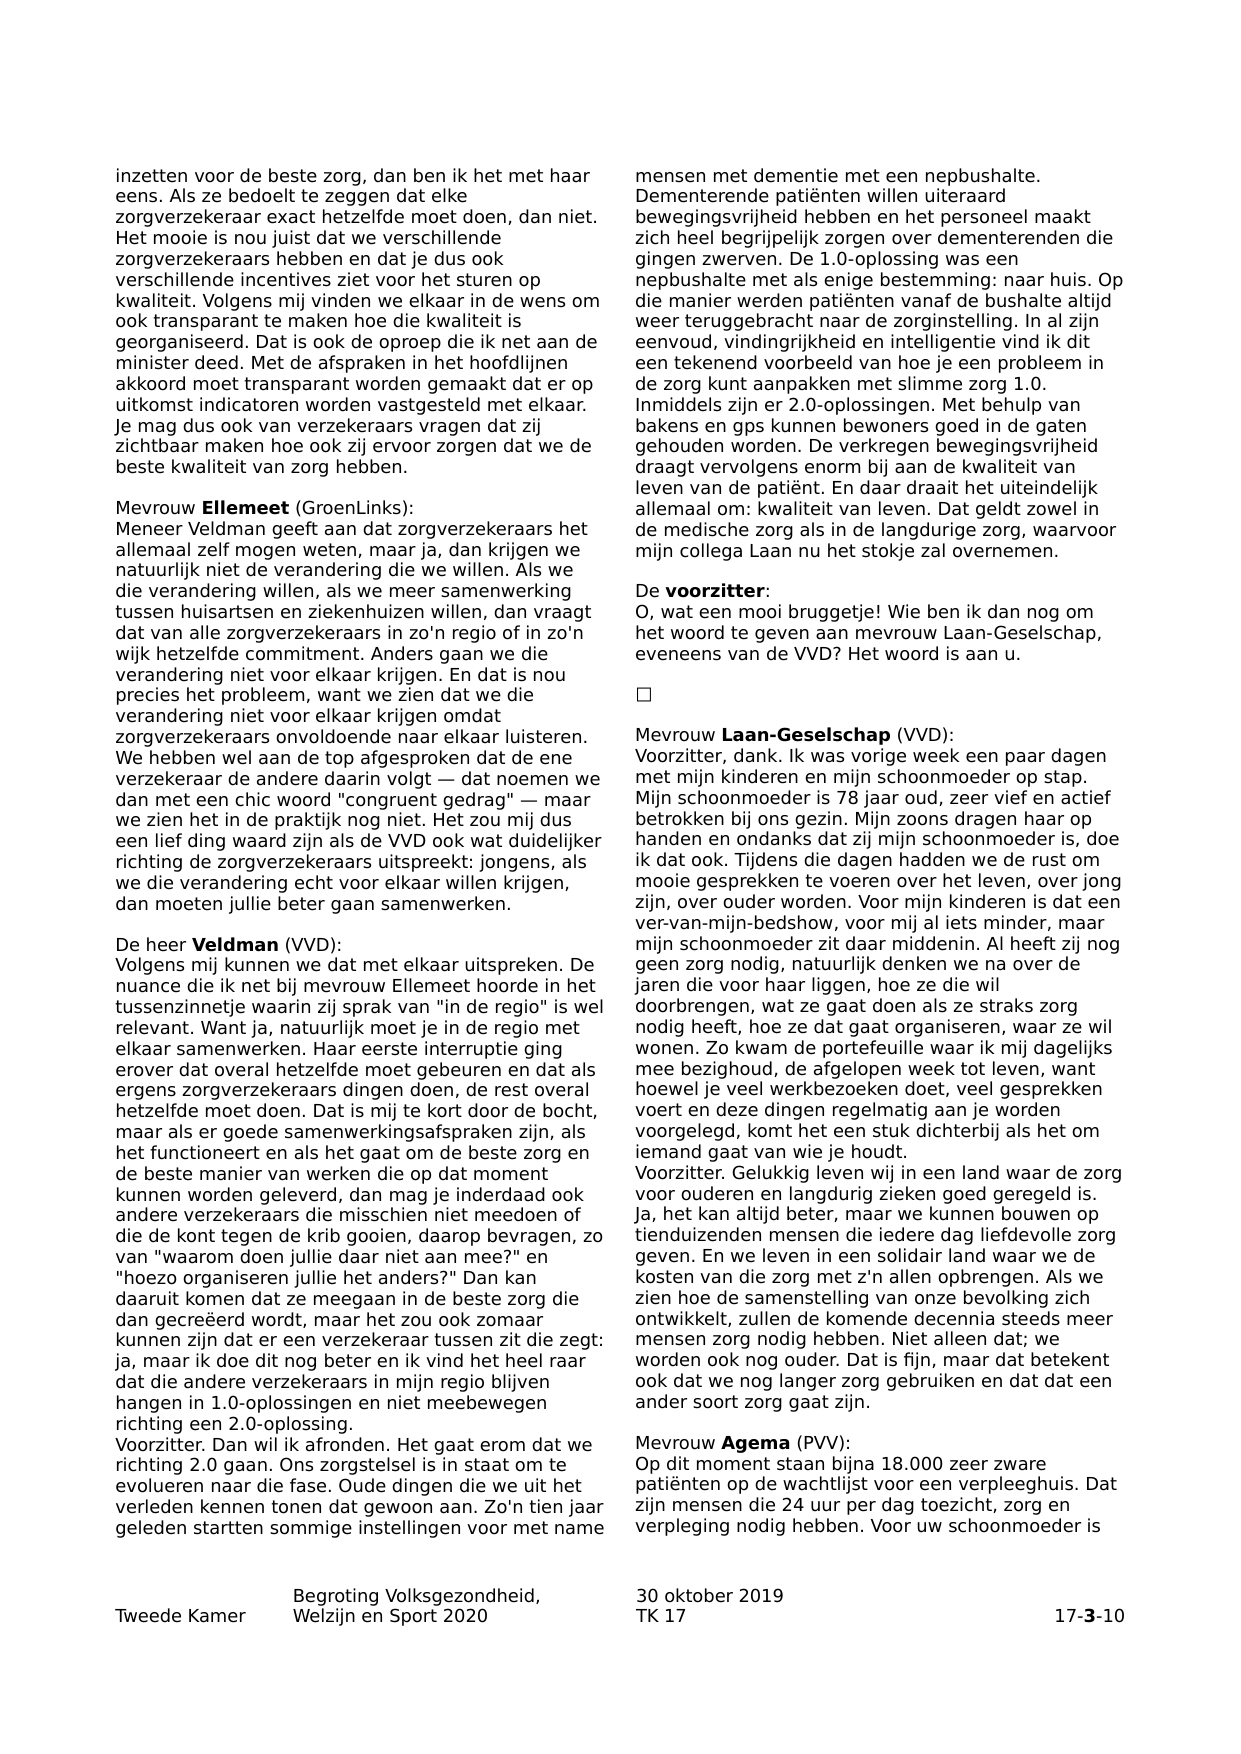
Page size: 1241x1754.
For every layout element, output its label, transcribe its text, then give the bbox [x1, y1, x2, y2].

text De voorzitter: [635, 581, 1125, 602]
text ⬜ [635, 684, 1125, 705]
text Mevrouw Ellemeet (GroenLinks): [115, 498, 605, 518]
text Mevrouw Agema (PVV): [635, 1432, 1125, 1453]
text inzetten voor de beste zorg, dan ben ik het met haar eens. Als ze bedoelt te zeggen dat elke zorgverzekeraar exact hetzelfde moet doen, dan niet. Het mooie is nou juist dat we verschillende zorgverzekeraars hebben en dat je dus ook verschillende incentives ziet voor het sturen op kwaliteit. Volgens mij vinden we elkaar in de wens om ook transparant te maken hoe die kwaliteit is georganiseerd. Dat is ook de oproep die ik net aan de minister deed. Met de afspraken in het hoofdlijnen akkoord moet transparant worden gemaakt dat er op uitkomst indicatoren worden vastgesteld met elkaar. Je mag dus ook van verzekeraars vragen dat zij zichtbaar maken hoe ook zij ervoor zorgen dat we de beste kwaliteit van zorg hebben. [115, 165, 605, 478]
text Voorzitter. Dan wil ik afronden. Het gaat erom dat we richting 2.0 gaan. Ons zorgstelsel is in staat om te evolueren naar die fase. Oude dingen die we uit het verleden kennen tonen dat gewoon aan. Zo'n tien jaar geleden startten sommige instellingen voor met name [115, 1434, 605, 1538]
text O, wat een mooi bruggetje! Wie ben ik dan nog om het woord te geven aan mevrouw Laan-Geselschap, eveneens van de VVD? Het woord is aan u. [635, 602, 1125, 664]
text Mevrouw Laan-Geselschap (VVD): [635, 725, 1125, 746]
text De heer Veldman (VVD): [115, 934, 605, 955]
text Voorzitter. Gelukkig leven wij in een land waar de zorg voor ouderen en langdurig zieken goed geregeld is. Ja, het kan altijd beter, maar we kunnen bouwen op tienduizenden mensen die iedere dag liefdevolle zorg geven. En we leven in een solidair land waar we de kosten van die zorg met z'n allen opbrengen. Als we zien hoe de samenstelling van onze bevolking zich ontwikkelt, zullen de komende decennia steeds meer mensen zorg nodig hebben. Niet alleen dat; we worden ook nog ouder. Dat is fijn, maar dat betekent ook dat we nog langer zorg gebruiken en dat dat een ander soort zorg gaat zijn. [635, 1162, 1125, 1412]
text Op dit moment staan bijna 18.000 zeer zware patiënten op de wachtlijst voor een verpleeghuis. Dat zijn mensen die 24 uur per dag toezicht, zorg en verpleging nodig hebben. Voor uw schoonmoeder is [635, 1453, 1125, 1537]
text Meneer Veldman geeft aan dat zorgverzekeraars het allemaal zelf mogen weten, maar ja, dan krijgen we natuurlijk niet de verandering die we willen. Als we die verandering willen, als we meer samenwerking tussen huisartsen en ziekenhuizen willen, dan vraagt dat van alle zorgverzekeraars in zo'n regio of in zo'n wijk hetzelfde commitment. Anders gaan we die verandering niet voor elkaar krijgen. En dat is nou precies het probleem, want we zien dat we die verandering niet voor elkaar krijgen omdat zorgverzekeraars onvoldoende naar elkaar luisteren. We hebben wel aan de top afgesproken dat de ene verzekeraar de andere daarin volgt — dat noemen we dan met een chic woord "congruent gedrag" — maar we zien het in de praktijk nog niet. Het zou mij dus een lief ding waard zijn als de VVD ook wat duidelijker richting de zorgverzekeraars uitspreekt: jongens, als we die verandering echt voor elkaar willen krijgen, dan moeten jullie beter gaan samenwerken. [115, 518, 605, 914]
text Voorzitter, dank. Ik was vorige week een paar dagen met mijn kinderen en mijn schoonmoeder op stap. Mijn schoonmoeder is 78 jaar oud, zeer vief en actief betrokken bij ons gezin. Mijn zoons dragen haar op handen en ondanks dat zij mijn schoonmoeder is, doe ik dat ook. Tijdens die dagen hadden we de rust om mooie gesprekken te voeren over het leven, over jong zijn, over ouder worden. Voor mijn kinderen is dat een ver-van-mijn-bedshow, voor mij al iets minder, maar mijn schoonmoeder zit daar middenin. Al heeft zij nog geen zorg nodig, natuurlijk denken we na over de jaren die voor haar liggen, hoe ze die wil doorbrengen, wat ze gaat doen als ze straks zorg nodig heeft, hoe ze dat gaat organiseren, waar ze wil wonen. Zo kwam de portefeuille waar ik mij dagelijks mee bezighoud, de afgelopen week tot leven, want hoewel je veel werkbezoeken doet, veel gesprekken voert en deze dingen regelmatig aan je worden voorgelegd, komt het een stuk dichterbij als het om iemand gaat van wie je houdt. [635, 746, 1125, 1162]
text Volgens mij kunnen we dat met elkaar uitspreken. De nuance die ik net bij mevrouw Ellemeet hoorde in het tussenzinnetje waarin zij sprak van "in de regio" is wel relevant. Want ja, natuurlijk moet je in de regio met elkaar samenwerken. Haar eerste interruptie ging erover dat overal hetzelfde moet gebeuren en dat als ergens zorgverzekeraars dingen doen, de rest overal hetzelfde moet doen. Dat is mij te kort door de bocht, maar als er goede samenwerkingsafspraken zijn, als het functioneert en als het gaat om de beste zorg en de beste manier van werken die op dat moment kunnen worden geleverd, dan mag je inderdaad ook andere verzekeraars die misschien niet meedoen of die de kont tegen de krib gooien, daarop bevragen, zo van "waarom doen jullie daar niet aan mee?" en "hoezo organiseren jullie het anders?" Dan kan daaruit komen dat ze meegaan in de beste zorg die dan gecreëerd wordt, maar het zou ook zomaar kunnen zijn dat er een verzekeraar tussen zit die zegt: ja, maar ik doe dit nog beter en ik vind het heel raar dat die andere verzekeraars in mijn regio blijven hangen in 1.0-oplossingen en niet meebewegen richting een 2.0-oplossing. [115, 955, 605, 1434]
text mensen met dementie met een nepbushalte. Dementerende patiënten willen uiteraard bewegingsvrijheid hebben en het personeel maakt zich heel begrijpelijk zorgen over dementerenden die gingen zwerven. De 1.0-oplossing was een nepbushalte met als enige bestemming: naar huis. Op die manier werden patiënten vanaf de bushalte altijd weer teruggebracht naar de zorginstelling. In al zijn eenvoud, vindingrijkheid en intelligentie vind ik dit een tekenend voorbeeld van hoe je een probleem in de zorg kunt aanpakken met slimme zorg 1.0. Inmiddels zijn er 2.0-oplossingen. Met behulp van bakens en gps kunnen bewoners goed in de gaten gehouden worden. De verkregen bewegingsvrijheid draagt vervolgens enorm bij aan de kwaliteit van leven van de patiënt. En daar draait het uiteindelijk allemaal om: kwaliteit van leven. Dat geldt zowel in de medische zorg als in de langdurige zorg, waarvoor mijn collega Laan nu het stokje zal overnemen. [635, 165, 1125, 561]
